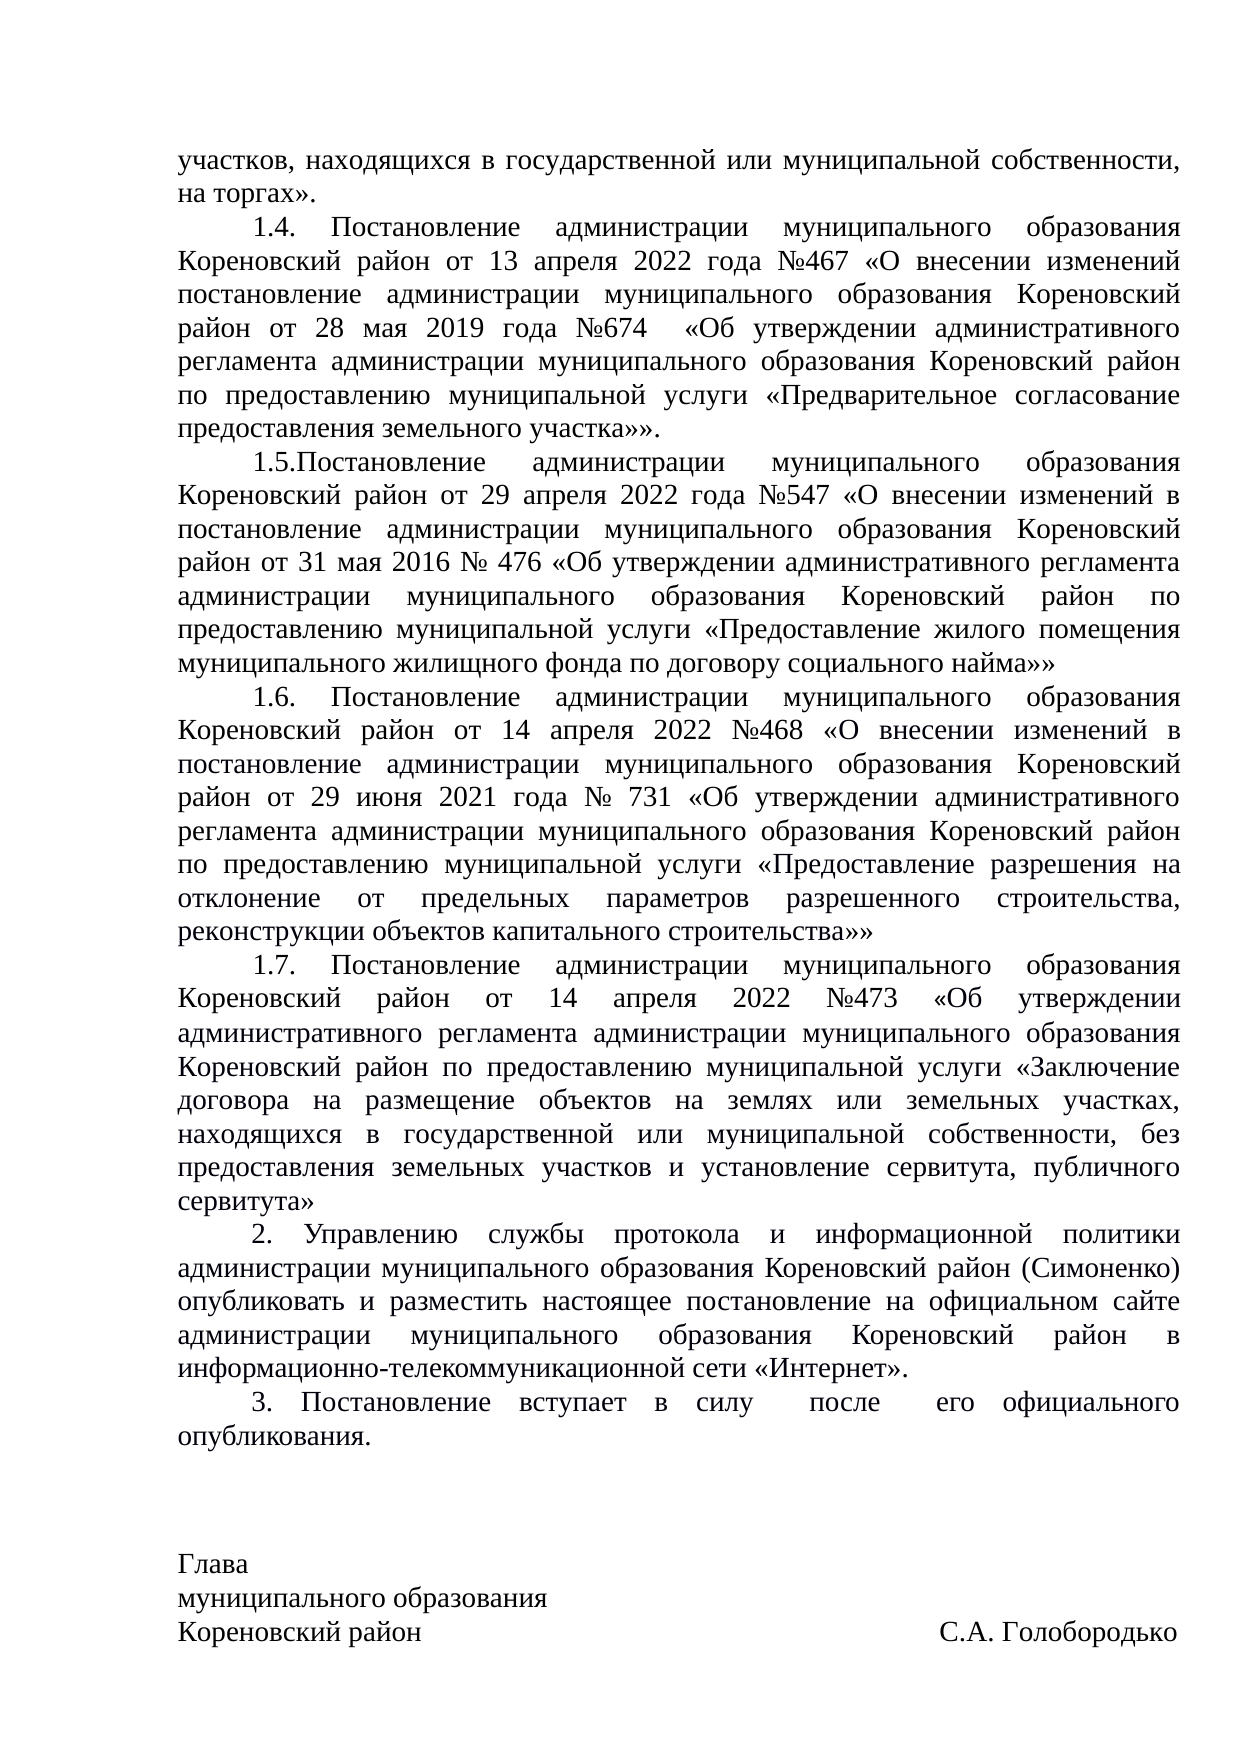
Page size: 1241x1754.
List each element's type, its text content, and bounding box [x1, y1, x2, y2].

text 1.4. Постановление администрации муниципального образования Кореновский район от 13 апреля 2022 года №467 «О внесении изменений постановление администрации муниципального образования Кореновский район от 28 мая 2019 года №674 «Об утверждении административного регламента администрации муниципального образования Кореновский район по предоставлению муниципальной услуги «Предварительное согласование предоставления земельного участка»». [177, 209, 1181, 444]
text муниципального образования [177, 1580, 1181, 1614]
text участков, находящихся в государственной или муниципальной собственности, на торгах». [177, 142, 1181, 209]
text 1.5.Постановление администрации муниципального образования Кореновский район от 29 апреля 2022 года №547 «О внесении изменений в постановление администрации муниципального образования Кореновский район от 31 мая 2016 № 476 «Об утверждении административного регламента администрации муниципального образования Кореновский район по предоставлению муниципальной услуги «Предоставление жилого помещения муниципального жилищного фонда по договору социального найма»» [177, 444, 1181, 679]
text 3. Постановление вступает в силу после его официального опубликования. [177, 1384, 1181, 1451]
text Глава [177, 1547, 1181, 1580]
text 2. Управлению службы протокола и информационной политики администрации муниципального образования Кореновский район (Симоненко) опубликовать и разместить настоящее постановление на официальном сайте администрации муниципального образования Кореновский район в информационно-телекоммуникационной сети «Интернет». [177, 1216, 1181, 1384]
text Кореновский район С.А. Голобородько [177, 1614, 1181, 1647]
text 1.6. Постановление администрации муниципального образования Кореновский район от 14 апреля 2022 №468 «О внесении изменений в постановление администрации муниципального образования Кореновский район от 29 июня 2021 года № 731 «Об утверждении административного регламента администрации муниципального образования Кореновский район по предоставлению муниципальной услуги «Предоставление разрешения на отклонение от предельных параметров разрешенного строительства, реконструкции объектов капитального строительства»» [177, 679, 1181, 947]
text 1.7. Постановление администрации муниципального образования Кореновский район от 14 апреля 2022 №473 «Об утверждении административного регламента администрации муниципального образования Кореновский район по предоставлению муниципальной услуги «Заключение договора на размещение объектов на землях или земельных участках, находящихся в государственной или муниципальной собственности, без предоставления земельных участков и установление сервитута, публичного сервитута» [177, 947, 1181, 1216]
